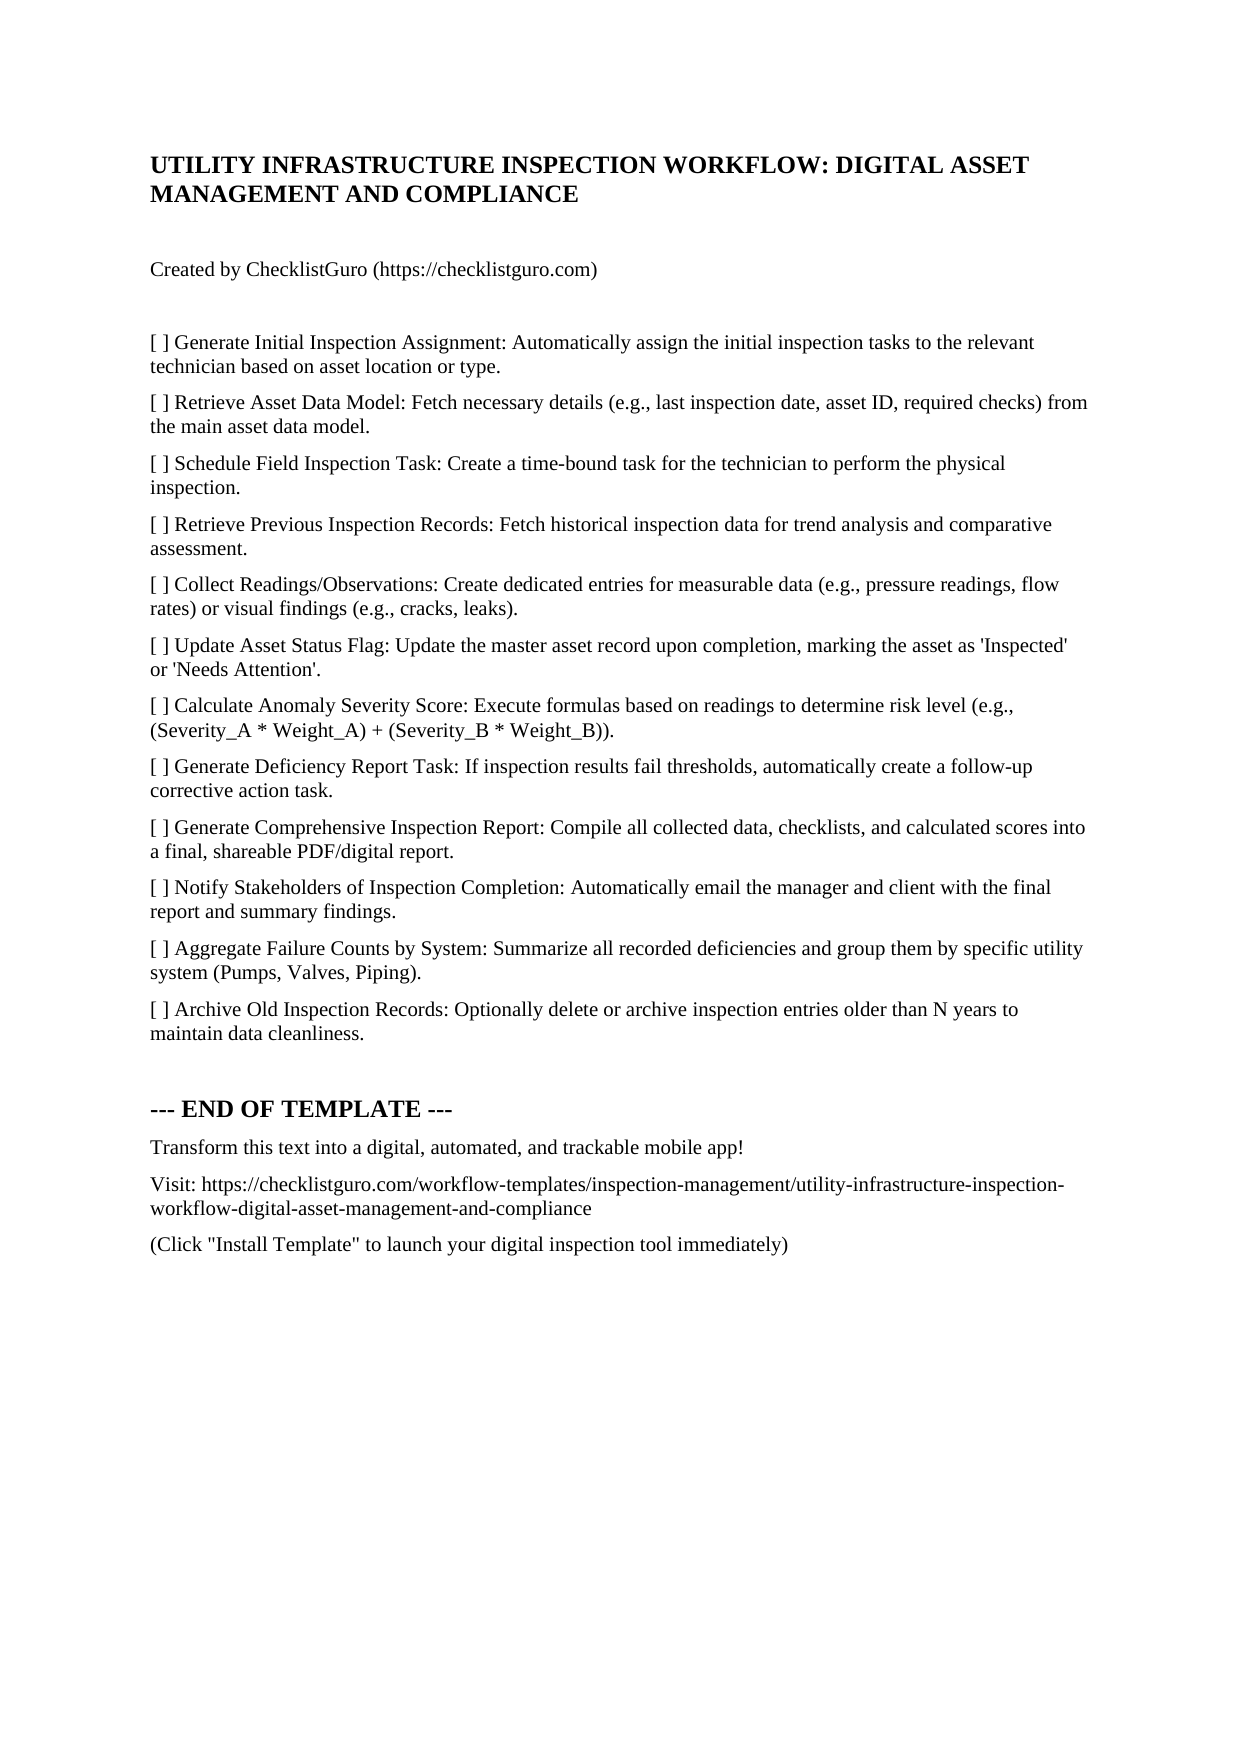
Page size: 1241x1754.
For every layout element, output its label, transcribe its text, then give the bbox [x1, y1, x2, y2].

text [ ] Generate Deficiency Report Task: If inspection results fail thresholds, automatically create a follow-up corrective action task. [150, 754, 1090, 802]
text (Click "Install Template" to launch your digital inspection tool immediately) [150, 1232, 1090, 1256]
text Visit: https://checklistguro.com/workflow-templates/inspection-management/utility-infrastructure-inspection-workflow-digital-asset-management-and-compliance [150, 1172, 1090, 1220]
text [ ] Aggregate Failure Counts by System: Summarize all recorded deficiencies and group them by specific utility system (Pumps, Valves, Piping). [150, 936, 1090, 984]
text UTILITY INFRASTRUCTURE INSPECTION WORKFLOW: DIGITAL ASSET MANAGEMENT AND COMPLIANCE [150, 150, 1090, 207]
text [ ] Calculate Anomaly Severity Score: Execute formulas based on readings to determine risk level (e.g., (Severity_A * Weight_A) + (Severity_B * Weight_B)). [150, 693, 1090, 742]
text Created by ChecklistGuro (https://checklistguro.com) [150, 257, 1090, 281]
text Transform this text into a digital, automated, and trackable mobile app! [150, 1135, 1090, 1159]
text [ ] Retrieve Previous Inspection Records: Fetch historical inspection data for trend analysis and comparative assessment. [150, 512, 1090, 560]
text [ ] Notify Stakeholders of Inspection Completion: Automatically email the manager and client with the final report and summary findings. [150, 875, 1090, 923]
text [ ] Update Asset Status Flag: Update the master asset record upon completion, marking the asset as 'Inspected' or 'Needs Attention'. [150, 633, 1090, 681]
text [ ] Collect Readings/Observations: Create dedicated entries for measurable data (e.g., pressure readings, flow rates) or visual findings (e.g., cracks, leaks). [150, 572, 1090, 620]
text [ ] Retrieve Asset Data Model: Fetch necessary details (e.g., last inspection date, asset ID, required checks) from the main asset data model. [150, 390, 1090, 438]
text --- END OF TEMPLATE --- [150, 1094, 1090, 1122]
text [ ] Generate Initial Inspection Assignment: Automatically assign the initial inspection tasks to the relevant technician based on asset location or type. [150, 330, 1090, 378]
text [ ] Schedule Field Inspection Task: Create a time-bound task for the technician to perform the physical inspection. [150, 451, 1090, 499]
text [ ] Archive Old Inspection Records: Optionally delete or archive inspection entries older than N years to maintain data cleanliness. [150, 997, 1090, 1045]
text [ ] Generate Comprehensive Inspection Report: Compile all collected data, checklists, and calculated scores into a final, shareable PDF/digital report. [150, 815, 1090, 863]
